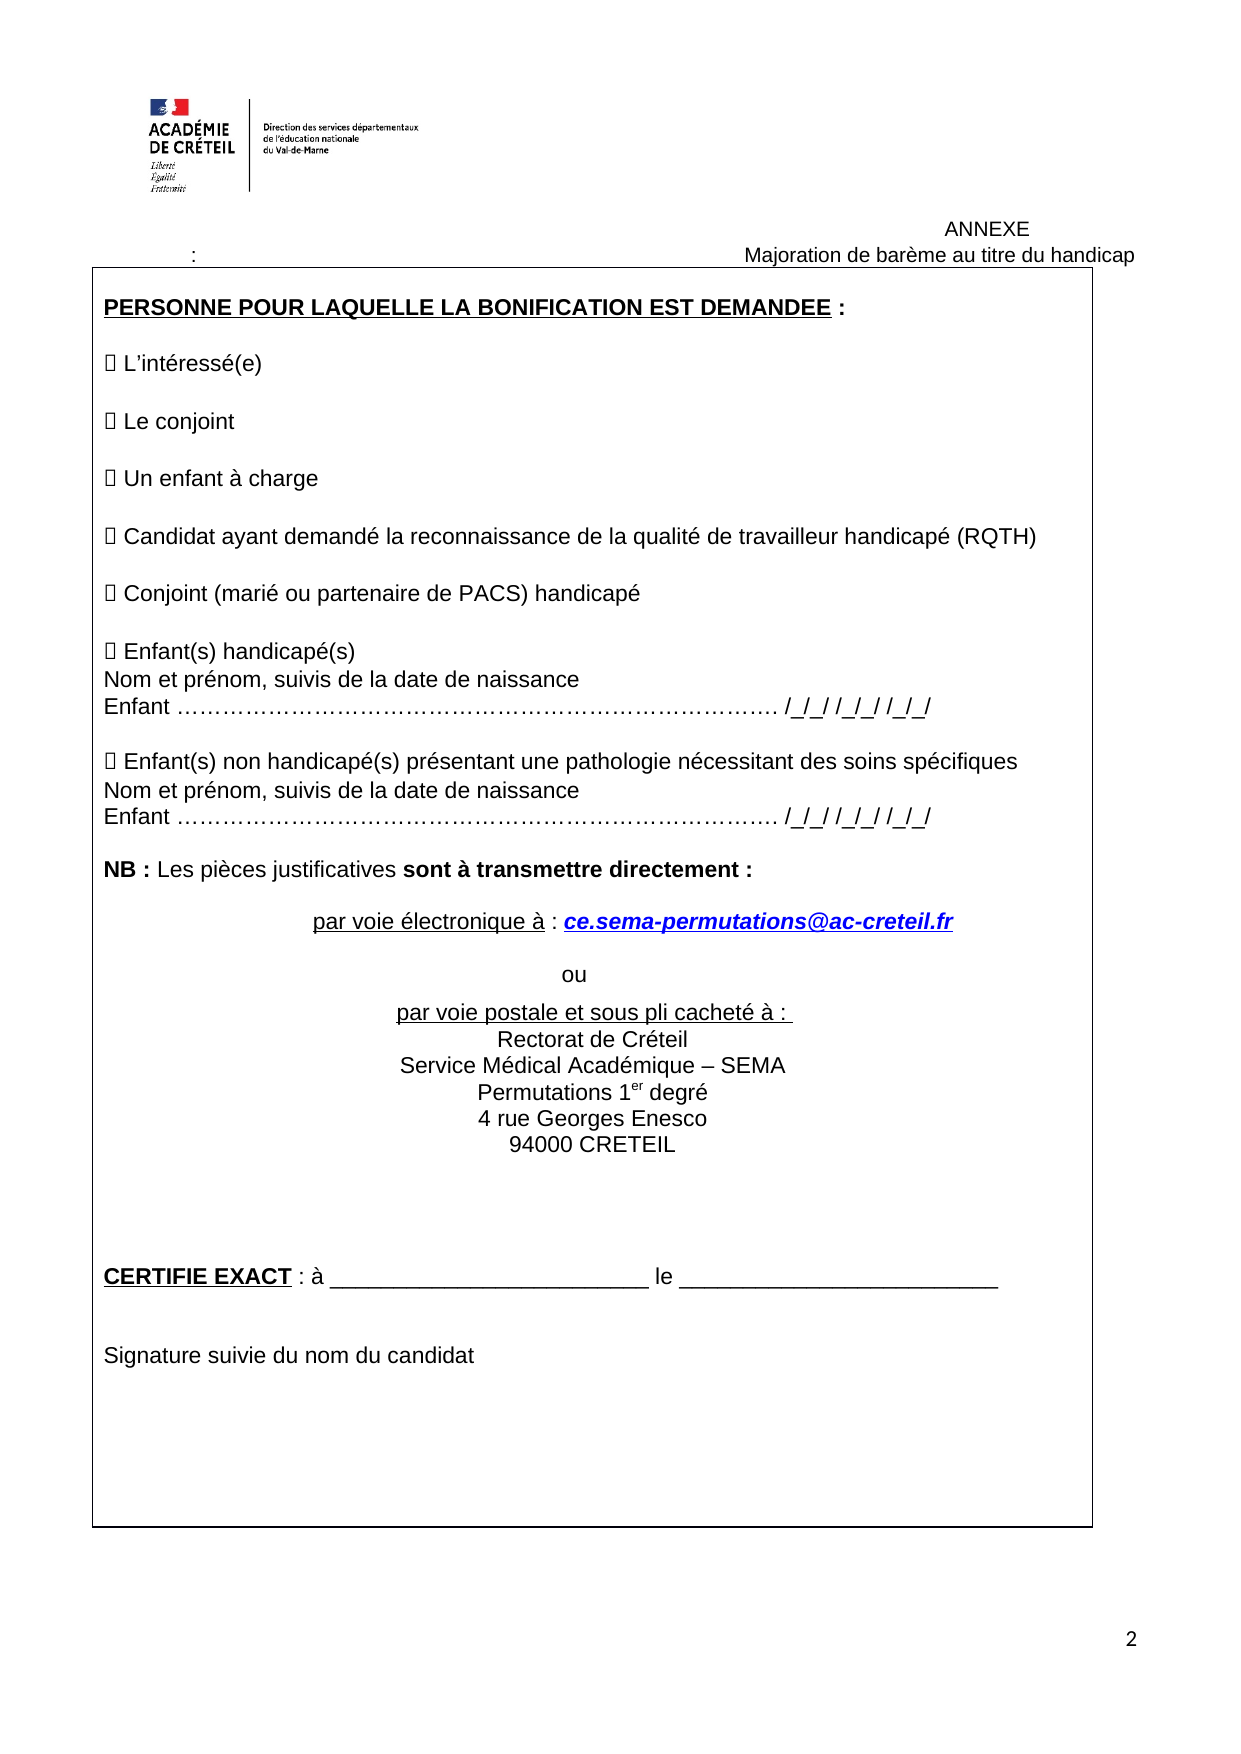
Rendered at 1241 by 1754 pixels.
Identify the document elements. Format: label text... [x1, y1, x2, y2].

picture [136, 82, 432, 208]
table_header PERSONNE POUR LAQUELLE LA BONIFICATION EST DEMANDEE :  L’intéressé(e)  Le conjoint  Un enfant à charge  Candidat ayant demandé la reconnaissance de la qualité de travailleur handicapé (RQTH)  Conjoint (marié ou partenaire de PACS) handicapé  Enfant(s) handicapé(s) Nom et prénom, suivis de la date de naissance Enfant ……………………………………………………………………. /_/_/ /_/_/ /_/_/  Enfant(s) non handicapé(s) présentant une pathologie nécessitant des soins spécifiques Nom et prénom, suivis de la date de naissance Enfant ……………………………………………………………………. /_/_/ /_/_/ /_/_/ NB : Les pièces justificatives sont à transmettre directement : par voie électronique à : ce.sema-permutations@ac-creteil.fr ou par voie postale et sous pli cacheté à : Rectorat de Créteil Service Médical Académique – SEMA Permutations 1er degré 4 rue Georges Enesco 94000 CRETEIL CERTIFIE EXACT : à _________________________ le _________________________ Signature suivie du nom du candidat [93, 268, 1092, 1526]
